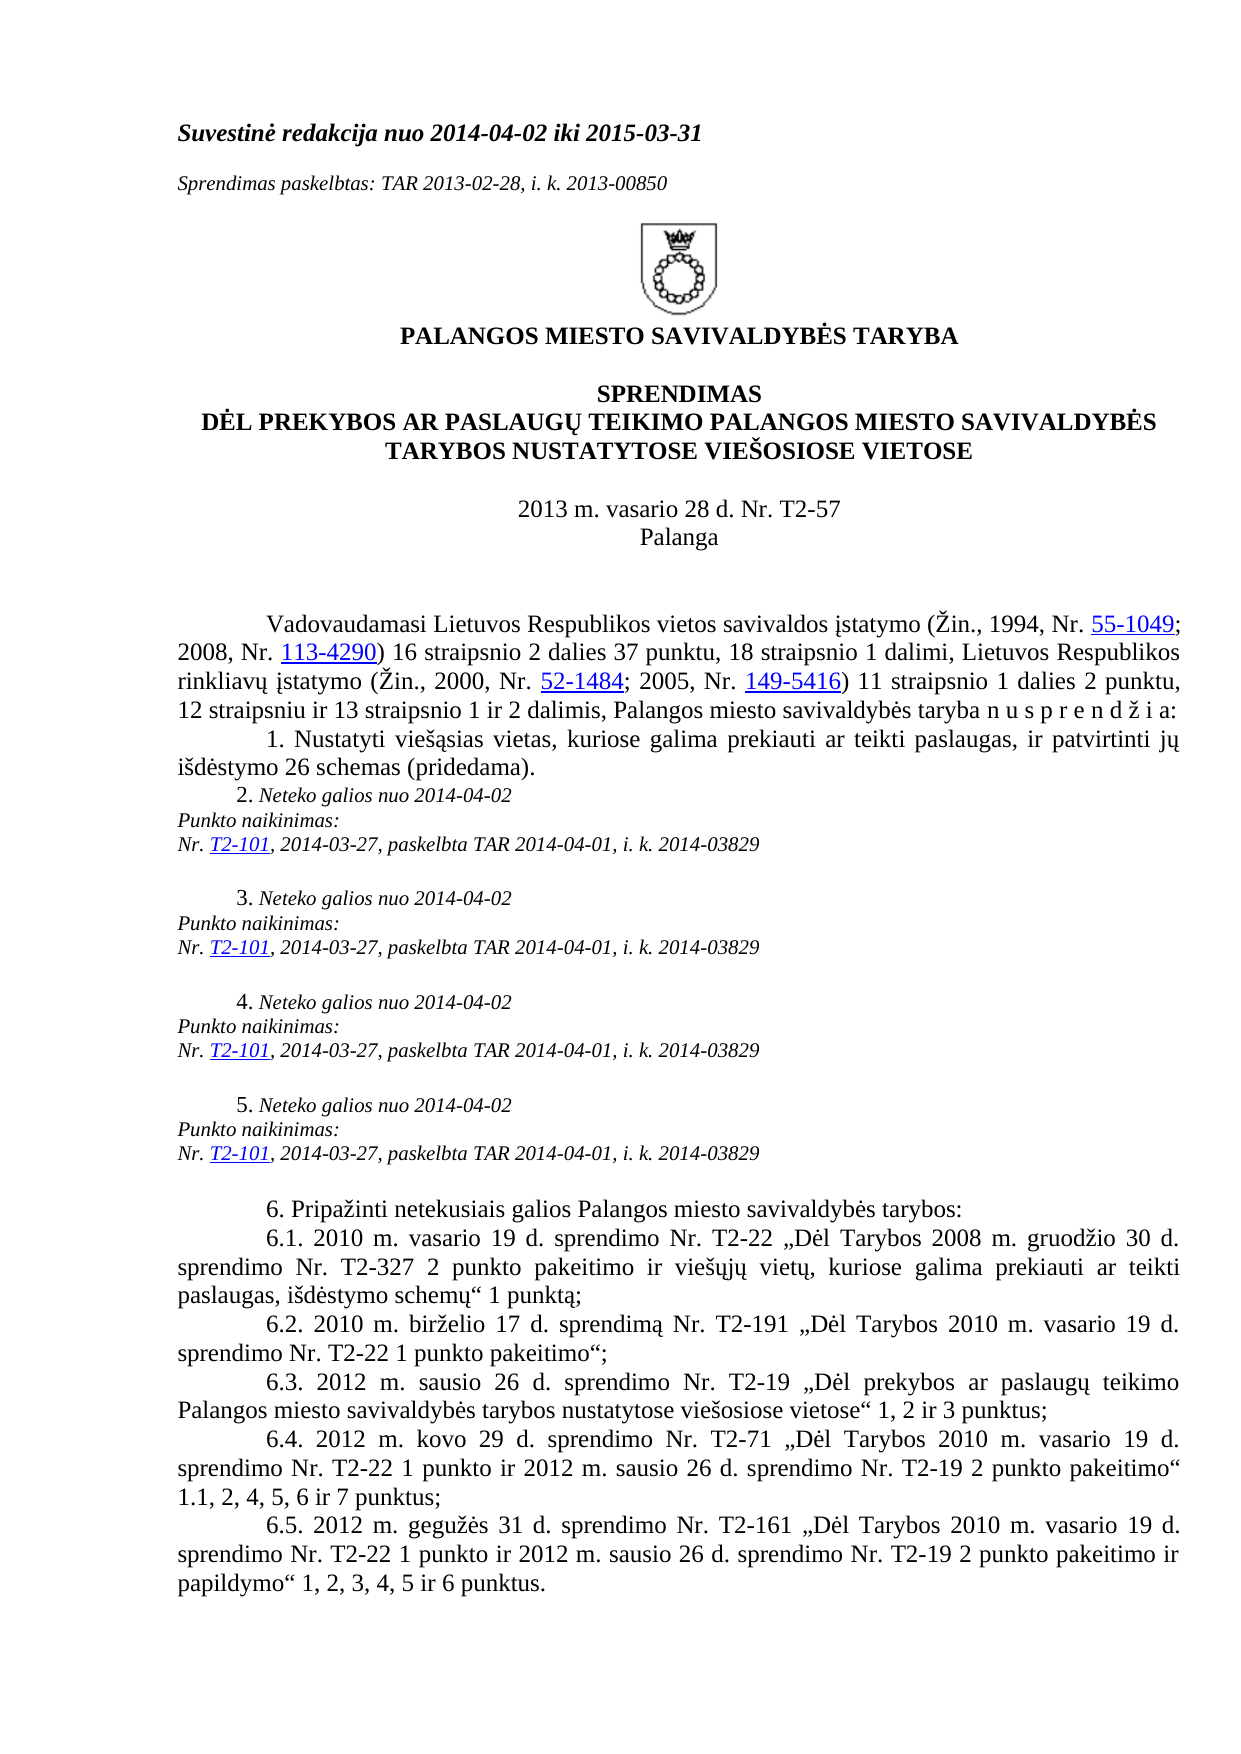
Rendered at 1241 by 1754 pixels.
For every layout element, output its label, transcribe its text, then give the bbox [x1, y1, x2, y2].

text SPRENDIMAS [177, 379, 1181, 407]
text Punkto naikinimas: [177, 1117, 1181, 1141]
text 3. Neteko galios nuo 2014-04-02 [177, 884, 1181, 911]
text 1. Nustatyti viešąsias vietas, kuriose galima prekiauti ar teikti paslaugas, ir patvirtinti jų išdėstymo 26 schemas (pridedama). [177, 724, 1181, 781]
text 6. Pripažinti netekusiais galios Palangos miesto savivaldybės tarybos: [177, 1194, 1181, 1223]
text 4. Neteko galios nuo 2014-04-02 [177, 988, 1181, 1014]
text 2. Neteko galios nuo 2014-04-02 [177, 781, 1181, 808]
text 6.2. 2010 m. birželio 17 d. sprendimą Nr. T2-191 „Dėl Tarybos 2010 m. vasario 19 d. sprendimo Nr. T2-22 1 punkto pakeitimo“; [177, 1309, 1181, 1367]
text DĖL PREKYBOS AR PASLAUGŲ TEIKIMO PALANGOS MIESTO SAVIVALDYBĖS TARYBOS NUSTATYTOSE VIEŠOSIOSE VIETOSE [177, 407, 1181, 465]
text PALANGOS MIESTO SAVIVALDYBĖS TARYBA [177, 321, 1181, 350]
text Nr. T2-101, 2014-03-27, paskelbta TAR 2014-04-01, i. k. 2014-03829 [177, 832, 1181, 856]
text 2013 m. vasario 28 d. Nr. T2-57 [177, 494, 1181, 522]
text Punkto naikinimas: [177, 1014, 1181, 1038]
text 6.4. 2012 m. kovo 29 d. sprendimo Nr. T2-71 „Dėl Tarybos 2010 m. vasario 19 d. sprendimo Nr. T2-22 1 punkto ir 2012 m. sausio 26 d. sprendimo Nr. T2-19 2 punkto pakeitimo“ 1.1, 2, 4, 5, 6 ir 7 punktus; [177, 1424, 1181, 1510]
text Punkto naikinimas: [177, 911, 1181, 935]
text Nr. T2-101, 2014-03-27, paskelbta TAR 2014-04-01, i. k. 2014-03829 [177, 935, 1181, 959]
text Punkto naikinimas: [177, 808, 1181, 832]
text Vadovaudamasi Lietuvos Respublikos vietos savivaldos įstatymo (Žin., 1994, Nr. 55-1049; 2008, Nr. 113-4290) 16 straipsnio 2 dalies 37 punktu, 18 straipsnio 1 dalimi, Lietuvos Respublikos rinkliavų įstatymo (Žin., 2000, Nr. 52-1484; 2005, Nr. 149-5416) 11 straipsnio 1 dalies 2 punktu, 12 straipsniu ir 13 straipsnio 1 ir 2 dalimis, Palangos miesto savivaldybės taryba nusprendžia: [177, 609, 1181, 724]
text 6.3. 2012 m. sausio 26 d. sprendimo Nr. T2-19 „Dėl prekybos ar paslaugų teikimo Palangos miesto savivaldybės tarybos nustatytose viešosiose vietose“ 1, 2 ir 3 punktus; [177, 1367, 1181, 1424]
text 6.1. 2010 m. vasario 19 d. sprendimo Nr. T2-22 „Dėl Tarybos 2008 m. gruodžio 30 d. sprendimo Nr. T2-327 2 punkto pakeitimo ir viešųjų vietų, kuriose galima prekiauti ar teikti paslaugas, išdėstymo schemų“ 1 punktą; [177, 1223, 1181, 1309]
text Sprendimas paskelbtas: TAR 2013-02-28, i. k. 2013-00850 [177, 171, 1181, 195]
text Palanga [177, 522, 1181, 551]
text Nr. T2-101, 2014-03-27, paskelbta TAR 2014-04-01, i. k. 2014-03829 [177, 1141, 1181, 1165]
text Nr. T2-101, 2014-03-27, paskelbta TAR 2014-04-01, i. k. 2014-03829 [177, 1038, 1181, 1062]
text 6.5. 2012 m. gegužės 31 d. sprendimo Nr. T2-161 „Dėl Tarybos 2010 m. vasario 19 d. sprendimo Nr. T2-22 1 punkto ir 2012 m. sausio 26 d. sprendimo Nr. T2-19 2 punkto pakeitimo ir papildymo“ 1, 2, 3, 4, 5 ir 6 punktus. [177, 1510, 1181, 1597]
text Suvestinė redakcija nuo 2014-04-02 iki 2015-03-31 [177, 118, 1181, 147]
text 5. Neteko galios nuo 2014-04-02 [177, 1091, 1181, 1117]
